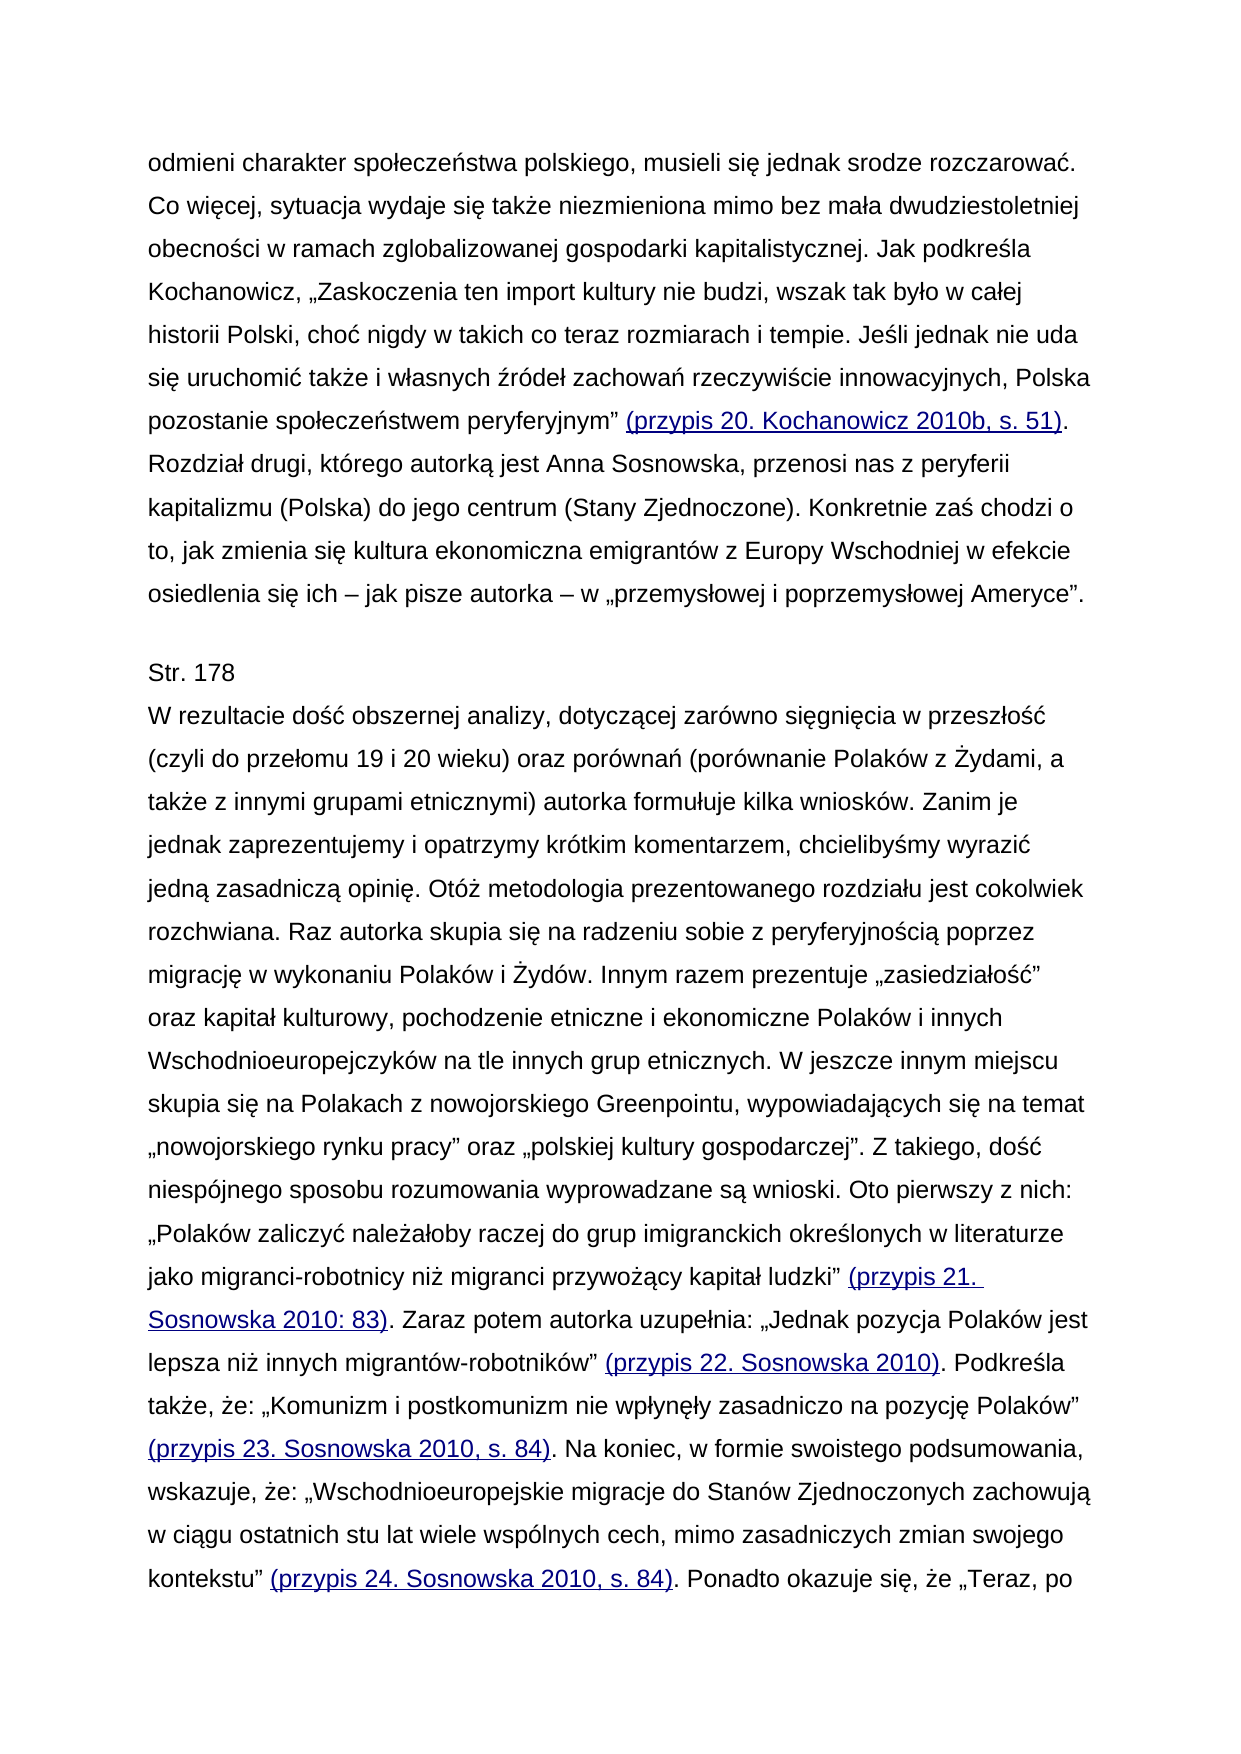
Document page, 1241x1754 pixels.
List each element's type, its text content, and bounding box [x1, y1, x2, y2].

text Rozdział drugi, którego autorką jest Anna Sosnowska, przenosi nas z peryferii kapitalizmu (Polska) do jego centrum (Stany Zjednoczone). Konkretnie zaś chodzi o to, jak zmienia się kultura ekonomiczna emigrantów z Europy Wschodniej w efekcie osiedlenia się ich – jak pisze autorka – w „przemysłowej i poprzemysłowej Ameryce”. [148, 449, 1093, 608]
text W rezultacie dość obszernej analizy, dotyczącej zarówno sięgnięcia w przeszłość (czyli do przełomu 19 i 20 wieku) oraz porównań (porównanie Polaków z Żydami, a także z innymi grupami etnicznymi) autorka formułuje kilka wniosków. Zanim je jednak zaprezentujemy i opatrzymy krótkim komentarzem, chcielibyśmy wyrazić jedną zasadniczą opinię. Otóż metodologia prezentowanego rozdziału jest cokolwiek rozchwiana. Raz autorka skupia się na radzeniu sobie z peryferyjnością poprzez migrację w wykonaniu Polaków i Żydów. Innym razem prezentuje „zasiedziałość” oraz kapitał kulturowy, pochodzenie etniczne i ekonomiczne Polaków i innych Wschodnioeuropejczyków na tle innych grup etnicznych. W jeszcze innym miejscu skupia się na Polakach z nowojorskiego Greenpointu, wypowiadających się na temat „nowojorskiego rynku pracy” oraz „polskiej kultury gospodarczej”. Z takiego, dość niespójnego sposobu rozumowania wyprowadzane są wnioski. Oto pierwszy z nich: „Polaków zaliczyć należałoby raczej do grup imigranckich określonych w literaturze jako migranci-robotnicy niż migranci przywożący kapitał ludzki” (przypis 21. Sosnowska 2010: 83). Zaraz potem autorka uzupełnia: „Jednak pozycja Polaków jest lepsza niż innych migrantów-robotników” (przypis 22. Sosnowska 2010). Podkreśla także, że: „Komunizm i postkomunizm nie wpłynęły zasadniczo na pozycję Polaków” (przypis 23. Sosnowska 2010, s. 84). Na koniec, w formie swoistego podsumowania, wskazuje, że: „Wschodnioeuropejskie migracje do Stanów Zjednoczonych zachowują w ciągu ostatnich stu lat wiele wspólnych cech, mimo zasadniczych zmian swojego kontekstu” (przypis 24. Sosnowska 2010, s. 84). Ponadto okazuje się, że „Teraz, po [148, 701, 1093, 1592]
text odmieni charakter społeczeństwa polskiego, musieli się jednak srodze rozczarować. Co więcej, sytuacja wydaje się także niezmieniona mimo bez mała dwudziestoletniej obecności w ramach zglobalizowanej gospodarki kapitalistycznej. Jak podkreśla Kochanowicz, „Zaskoczenia ten import kultury nie budzi, wszak tak było w całej historii Polski, choć nigdy w takich co teraz rozmiarach i tempie. Jeśli jednak nie uda się uruchomić także i własnych źródeł zachowań rzeczywiście innowacyjnych, Polska pozostanie społeczeństwem peryferyjnym” (przypis 20. Kochanowicz 2010b, s. 51). [148, 148, 1093, 435]
text Str. 178 [148, 658, 1093, 687]
